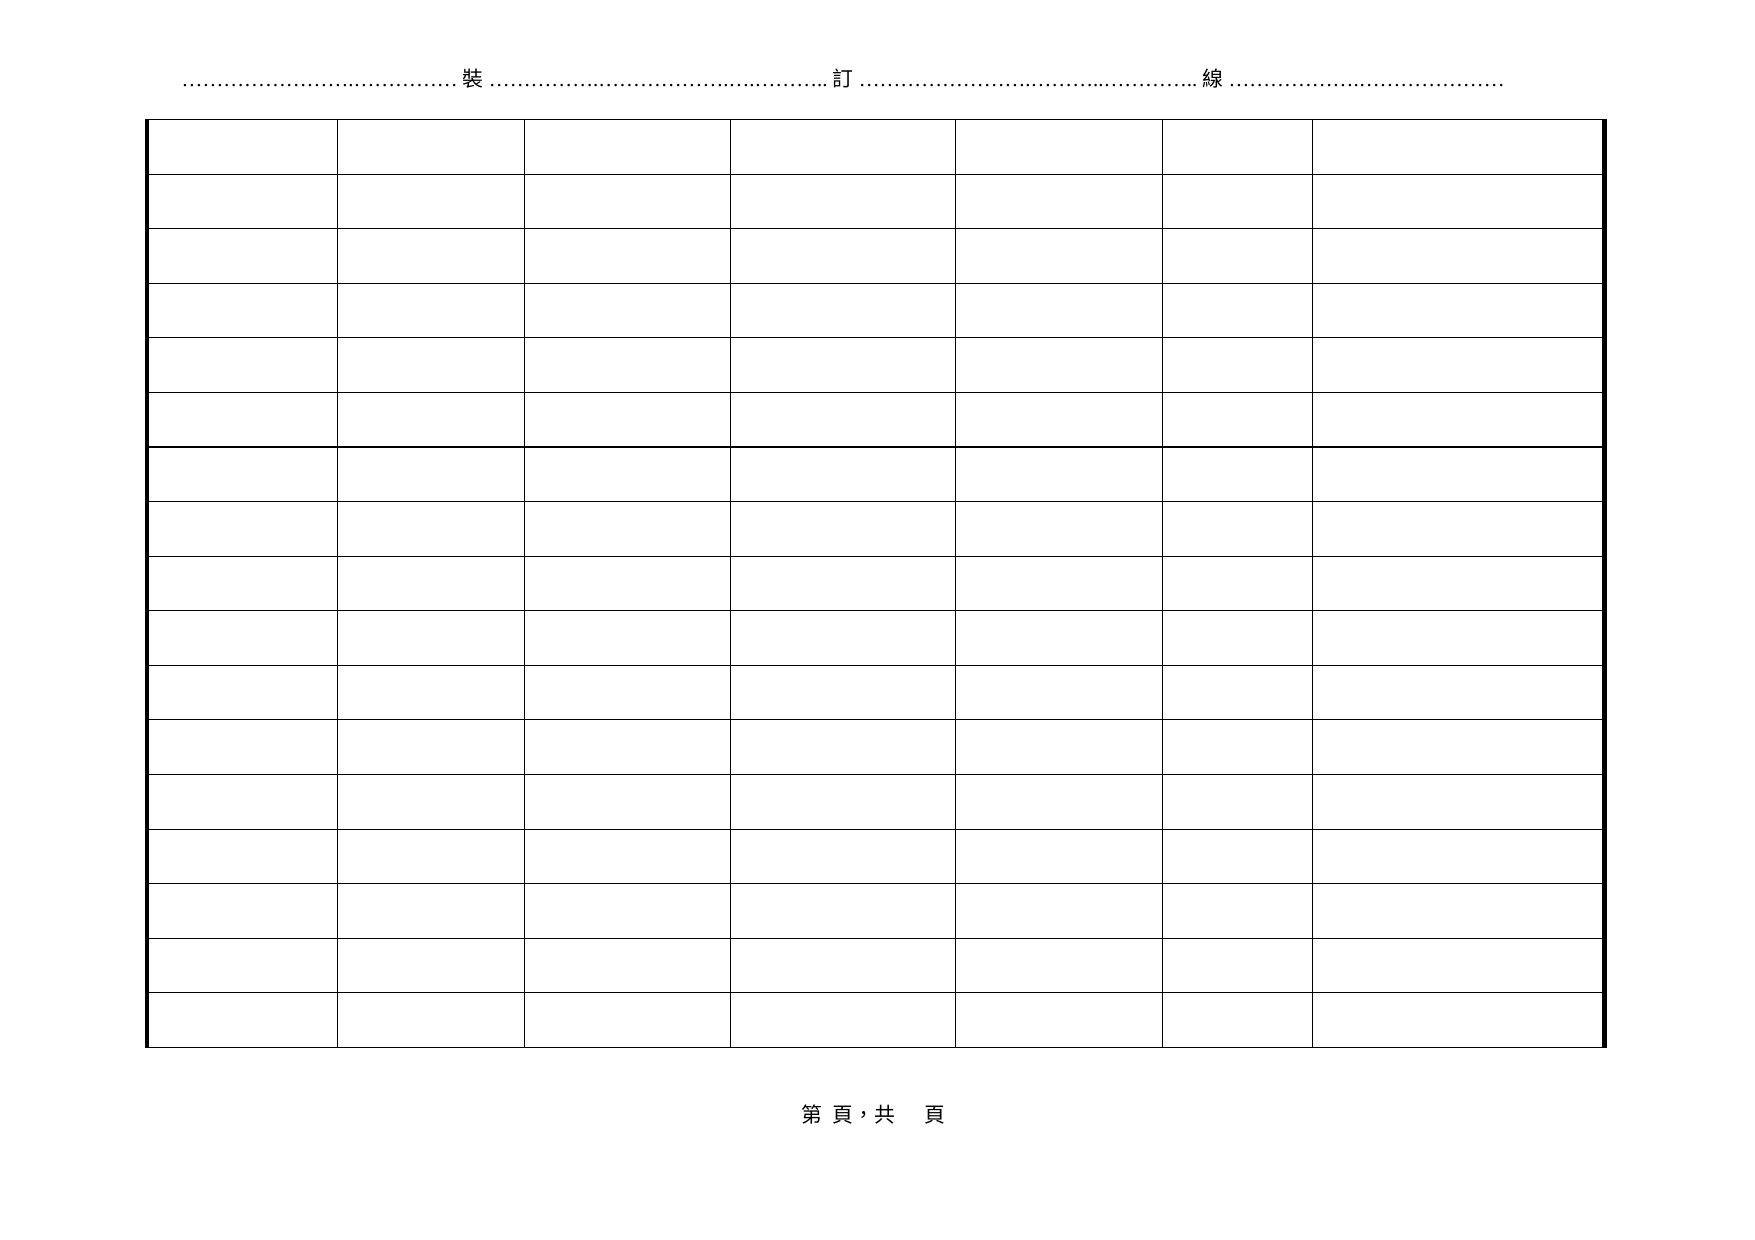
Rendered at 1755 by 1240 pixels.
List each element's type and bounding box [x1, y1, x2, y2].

table_cell [314, 993, 337, 1047]
table_cell [833, 775, 932, 828]
table_cell [833, 830, 932, 883]
table_cell [338, 175, 524, 228]
table_cell [932, 884, 955, 938]
table_cell [149, 993, 313, 1047]
table_cell [525, 720, 730, 774]
table_cell [1163, 939, 1312, 992]
table_cell [956, 720, 1162, 774]
table_cell [314, 502, 337, 556]
table_cell [525, 666, 730, 719]
table_cell [932, 229, 955, 283]
table_cell [338, 284, 524, 337]
table_cell [1163, 175, 1312, 228]
table_cell [956, 939, 1162, 992]
table_cell [314, 393, 337, 446]
table_cell [525, 502, 730, 556]
table_cell [1163, 557, 1312, 610]
table_cell [1163, 830, 1312, 883]
table_cell [314, 448, 337, 501]
table_cell [956, 393, 1162, 446]
table_cell [1313, 120, 1602, 173]
table_cell [731, 884, 833, 938]
table_cell [932, 666, 955, 719]
table_cell [1313, 448, 1602, 501]
table_cell [149, 120, 313, 173]
table_cell [731, 557, 833, 610]
table_cell [525, 611, 730, 665]
table_cell [833, 338, 932, 392]
table_cell [1163, 284, 1312, 337]
table_cell [338, 720, 524, 774]
table_cell [731, 448, 833, 501]
table_cell [149, 775, 313, 828]
table_cell [525, 993, 730, 1047]
table_cell [149, 393, 313, 446]
table_cell [956, 557, 1162, 610]
table_cell [833, 993, 932, 1047]
table_cell [932, 993, 955, 1047]
table_cell [149, 720, 313, 774]
table_cell [932, 720, 955, 774]
table_cell [149, 448, 313, 501]
table_cell [1313, 611, 1602, 665]
table_cell [338, 338, 524, 392]
table_cell [1313, 393, 1602, 446]
table_cell [956, 502, 1162, 556]
table_cell [1313, 229, 1602, 283]
table_cell [956, 229, 1162, 283]
table_cell [338, 557, 524, 610]
table_cell [314, 830, 337, 883]
table_cell [338, 830, 524, 883]
table_cell [149, 939, 313, 992]
table_cell [314, 884, 337, 938]
table_cell [525, 557, 730, 610]
table_cell [149, 175, 313, 228]
table_cell [731, 775, 833, 828]
table_cell [525, 229, 730, 283]
table_cell [1163, 884, 1312, 938]
table_cell [314, 557, 337, 610]
table_cell [932, 830, 955, 883]
table_cell [338, 939, 524, 992]
table_cell [1163, 393, 1312, 446]
table_cell [314, 120, 337, 173]
table_cell [833, 502, 932, 556]
table_cell [932, 557, 955, 610]
table_cell [338, 611, 524, 665]
table_cell [956, 175, 1162, 228]
table_cell [1313, 502, 1602, 556]
table_cell [932, 502, 955, 556]
table_cell [525, 284, 730, 337]
table_cell [314, 611, 337, 665]
table_cell [731, 502, 833, 556]
table_cell [338, 448, 524, 501]
table_cell [833, 611, 932, 665]
table_cell [1163, 720, 1312, 774]
table_cell [525, 775, 730, 828]
table_cell [1313, 338, 1602, 392]
table_cell [1163, 611, 1312, 665]
table_cell [932, 393, 955, 446]
table_cell [833, 884, 932, 938]
table_cell [525, 175, 730, 228]
table_cell [956, 666, 1162, 719]
table_cell [1163, 229, 1312, 283]
table_cell [833, 284, 932, 337]
table_cell [833, 175, 932, 228]
table_cell [833, 720, 932, 774]
table_cell [731, 338, 833, 392]
table_cell [956, 284, 1162, 337]
table_cell [956, 830, 1162, 883]
table_cell [338, 775, 524, 828]
table_cell [1313, 775, 1602, 828]
table_cell [525, 338, 730, 392]
table_cell [338, 502, 524, 556]
table_cell [1163, 448, 1312, 501]
table_cell [338, 666, 524, 719]
table_cell [338, 229, 524, 283]
table_cell [338, 393, 524, 446]
table_cell [149, 611, 313, 665]
table_cell [731, 175, 833, 228]
table_cell [149, 502, 313, 556]
table_cell [731, 666, 833, 719]
table_cell [314, 666, 337, 719]
table_cell [1313, 175, 1602, 228]
table_cell [314, 229, 337, 283]
table_cell [314, 284, 337, 337]
table_cell [1313, 884, 1602, 938]
table_cell [956, 884, 1162, 938]
table_cell [833, 557, 932, 610]
table_cell [1163, 338, 1312, 392]
table_cell [731, 830, 833, 883]
table_cell [338, 884, 524, 938]
table_cell [731, 993, 833, 1047]
table_cell [731, 393, 833, 446]
table_cell [149, 557, 313, 610]
table_cell [932, 939, 955, 992]
table_cell [525, 120, 730, 173]
table_cell [731, 120, 833, 173]
table_cell [956, 448, 1162, 501]
table_cell [149, 884, 313, 938]
table_cell [932, 120, 955, 173]
table_cell [314, 720, 337, 774]
table_cell [932, 775, 955, 828]
table_cell [525, 939, 730, 992]
table_cell [833, 448, 932, 501]
table_cell [731, 284, 833, 337]
table_cell [149, 338, 313, 392]
table_cell [1313, 720, 1602, 774]
table_cell [833, 393, 932, 446]
table_cell [731, 720, 833, 774]
table_cell [1163, 120, 1312, 173]
table_cell [1163, 775, 1312, 828]
table_cell [1313, 284, 1602, 337]
table_cell [833, 229, 932, 283]
table_cell [932, 448, 955, 501]
table_cell [149, 666, 313, 719]
table_cell [314, 939, 337, 992]
table_cell [525, 448, 730, 501]
table_cell [525, 393, 730, 446]
table_cell [833, 666, 932, 719]
table_cell [525, 884, 730, 938]
table_cell [833, 120, 932, 173]
table_cell [1313, 830, 1602, 883]
table_cell [314, 175, 337, 228]
table_cell [1163, 502, 1312, 556]
table_cell [956, 775, 1162, 828]
table_cell [1313, 993, 1602, 1047]
table_cell [1163, 993, 1312, 1047]
table_cell [1313, 939, 1602, 992]
table_cell [314, 338, 337, 392]
table_cell [932, 175, 955, 228]
table_cell [956, 993, 1162, 1047]
table_cell [731, 611, 833, 665]
table_cell [1313, 666, 1602, 719]
table_cell [932, 284, 955, 337]
table_cell [525, 830, 730, 883]
table_cell [956, 120, 1162, 173]
table_cell [932, 338, 955, 392]
table_cell [833, 939, 932, 992]
table_cell [1313, 557, 1602, 610]
table_cell [956, 611, 1162, 665]
table_cell [149, 830, 313, 883]
table_cell [338, 993, 524, 1047]
table_cell [338, 120, 524, 173]
table_cell [731, 229, 833, 283]
table_cell [932, 611, 955, 665]
table_cell [149, 229, 313, 283]
table_cell [956, 338, 1162, 392]
table_cell [314, 775, 337, 828]
table_cell [149, 284, 313, 337]
table_cell [1163, 666, 1312, 719]
table_cell [731, 939, 833, 992]
